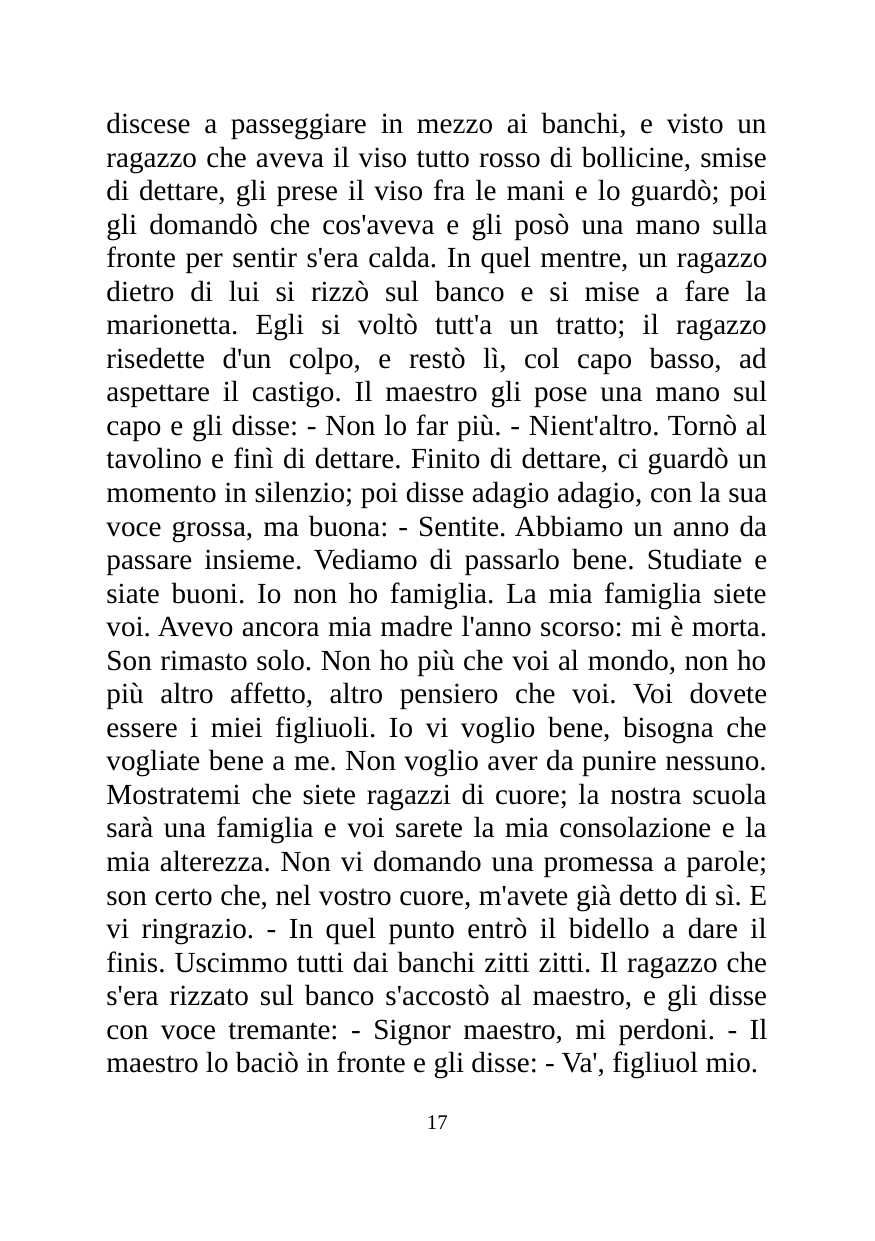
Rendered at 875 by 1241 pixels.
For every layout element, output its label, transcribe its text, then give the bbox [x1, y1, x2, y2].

text discese a passeggiare in mezzo ai banchi, e visto un ragazzo che aveva il viso tutto rosso di bollicine, smise di dettare, gli prese il viso fra le mani e lo guardò; poi gli domandò che cos'aveva e gli posò una mano sulla fronte per sentir s'era calda. In quel mentre, un ragazzo dietro di lui si rizzò sul banco e si mise a fare la marionetta. Egli si voltò tutt'a un tratto; il ragazzo risedette d'un colpo, e restò lì, col capo basso, ad aspettare il castigo. Il maestro gli pose una mano sul capo e gli disse: - Non lo far più. - Nient'altro. Tornò al tavolino e finì di dettare. Finito di dettare, ci guardò un momento in silenzio; poi disse adagio adagio, con la sua voce grossa, ma buona: - Sentite. Abbiamo un anno da passare insieme. Vediamo di passarlo bene. Studiate e siate buoni. Io non ho famiglia. La mia famiglia siete voi. Avevo ancora mia madre l'anno scorso: mi è morta. Son rimasto solo. Non ho più che voi al mondo, non ho più altro affetto, altro pensiero che voi. Voi dovete essere i miei figliuoli. Io vi voglio bene, bisogna che vogliate bene a me. Non voglio aver da punire nessuno. Mostratemi che siete ragazzi di cuore; la nostra scuola sarà una famiglia e voi sarete la mia consolazione e la mia alterezza. Non vi domando una promessa a parole; son certo che, nel vostro cuore, m'avete già detto di sì. E vi ringrazio. - In quel punto entrò il bidello a dare il finis. Uscimmo tutti dai banchi zitti zitti. Il ragazzo che s'era rizzato sul banco s'accostò al maestro, e gli disse con voce tremante: - Signor maestro, mi perdoni. - Il maestro lo baciò in fronte e gli disse: - Va', figliuol mio. [106, 106, 768, 1079]
